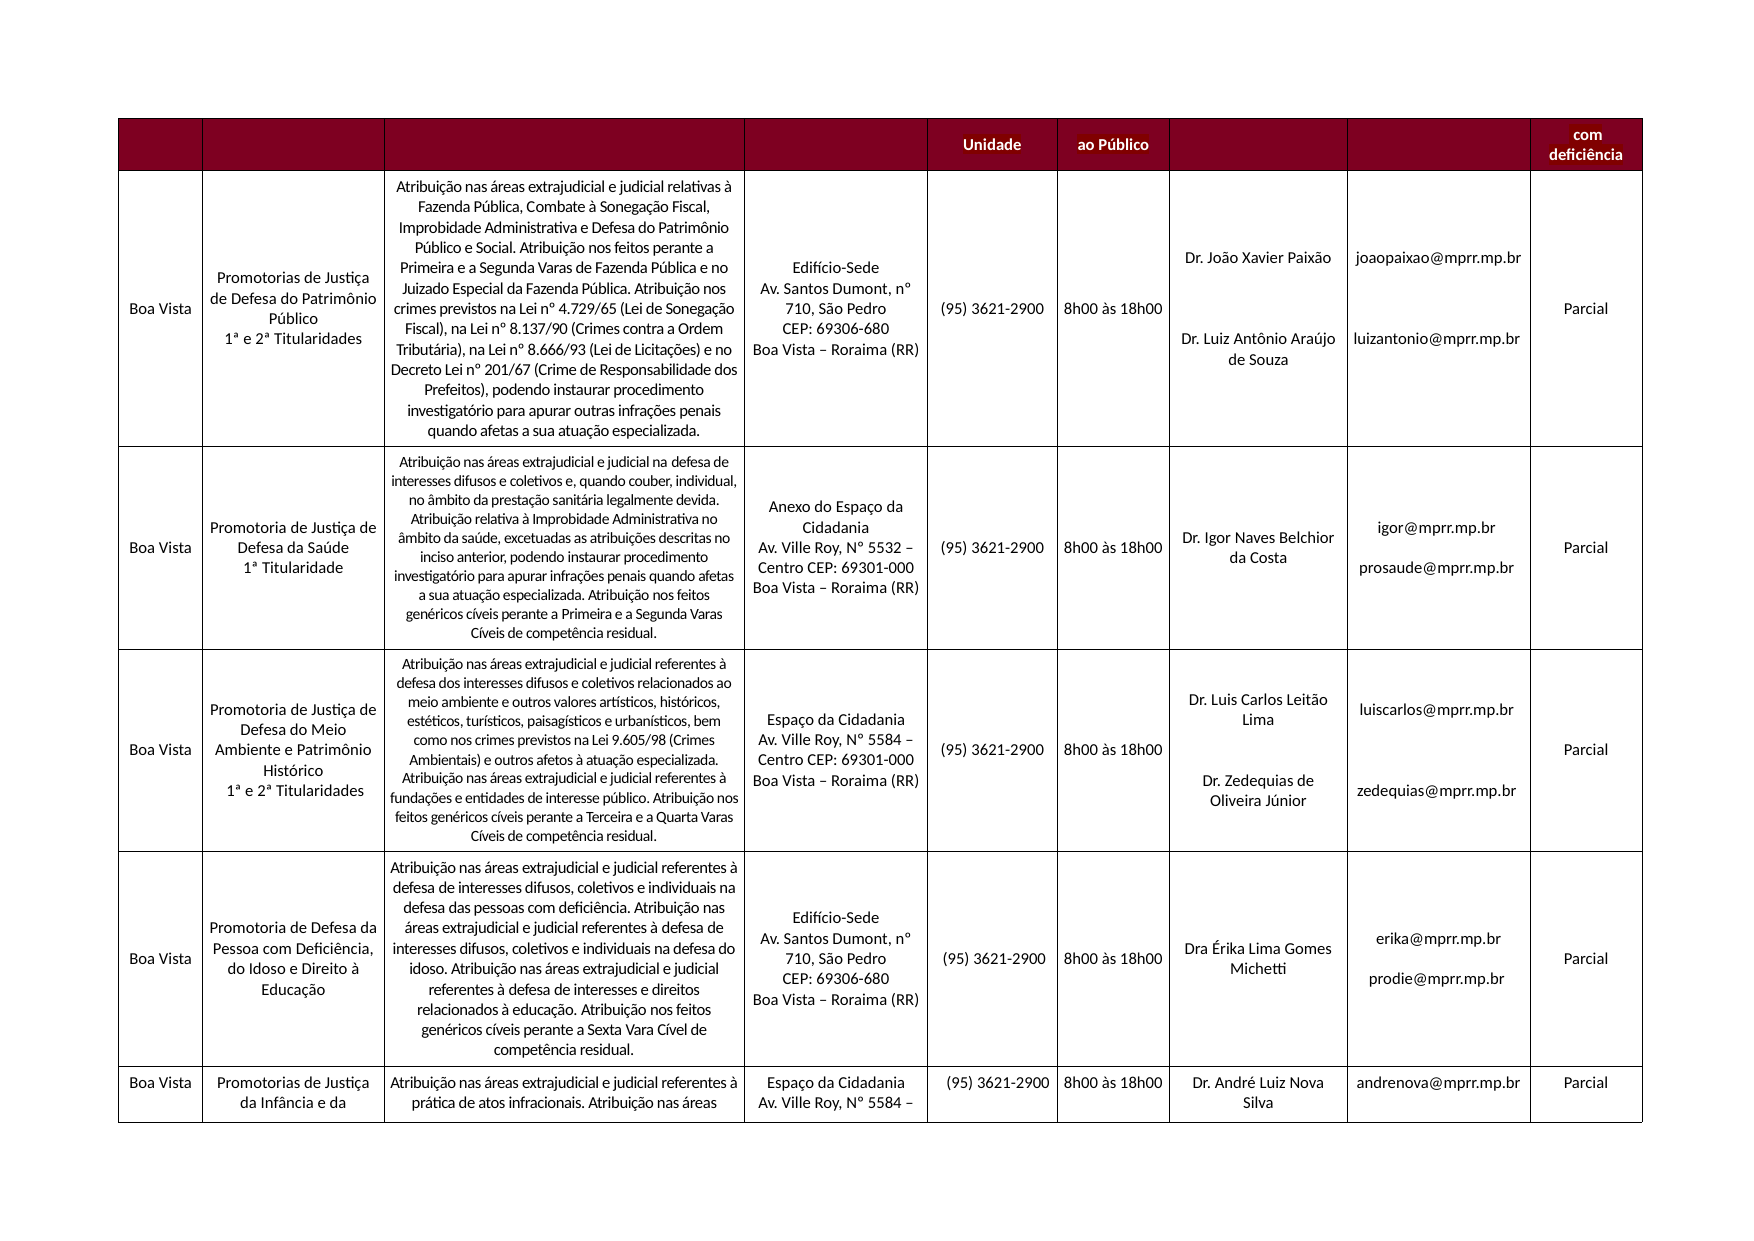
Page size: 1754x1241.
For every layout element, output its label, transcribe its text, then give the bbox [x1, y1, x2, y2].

table_cell joaopaixao@mprr.mp.br luizantonio@mprr.mp.br [1348, 171, 1530, 446]
table_cell Promotorias de Justiça de Defesa do Patrimônio Público 1ª e 2ª Titularidades [203, 171, 384, 446]
table_header Boa Vista [119, 852, 202, 1066]
table_header Promotorias de Justiça da Infância e da [203, 1067, 384, 1122]
table_cell luiscarlos@mprr.mp.br zedequias@mprr.mp.br [1348, 650, 1530, 851]
table_header erika@mprr.mp.br prodie@mprr.mp.br [1348, 852, 1530, 1066]
table_cell Promotoria de Justiça de Defesa da Saúde 1ª Titularidade [203, 447, 384, 648]
table_cell Atribuição nas áreas extrajudicial e judicial relativas à Fazenda Pública, Combate à Sonegação Fiscal, Improbidade Administrativa e Defesa do Patrimônio Público e Social. Atribuição nos feitos perante a Primeira e a Segunda Varas de Fazenda Pública e no Juizado Especial da Fazenda Pública. Atribuição nos crimes previstos na Lei nº 4.729/65 (Lei de Sonegação Fiscal), na Lei nº 8.137/90 (Crimes contra a Ordem Tributária), na Lei nº 8.666/93 (Lei de Licitações) e no Decreto Lei nº 201/67 (Crime de Responsabilidade dos Prefeitos), podendo instaurar procedimento investigatório para apurar outras infrações penais quando afetas a sua atuação especializada. [385, 171, 744, 446]
table_cell Boa Vista [119, 447, 202, 648]
table_header [745, 119, 927, 170]
table_header Atribuição nas áreas extrajudicial e judicial referentes à defesa de interesses difusos, coletivos e individuais na defesa das pessoas com deficiência. Atribuição nas áreas extrajudicial e judicial referentes à defesa de interesses difusos, coletivos e individuais na defesa do idoso. Atribuição nas áreas extrajudicial e judicial referentes à defesa de interesses e direitos relacionados à educação. Atribuição nos feitos genéricos cíveis perante a Sexta Vara Cível de competência residual. [385, 852, 744, 1066]
table_header Unidade [928, 119, 1057, 170]
table_header ao Público [1058, 119, 1169, 170]
table_cell Atribuição nas áreas extrajudicial e judicial referentes à defesa dos interesses difusos e coletivos relacionados ao meio ambiente e outros valores artísticos, históricos, estéticos, turísticos, paisagísticos e urbanísticos, bem como nos crimes previstos na Lei 9.605/98 (Crimes Ambientais) e outros afetos à atuação especializada. Atribuição nas áreas extrajudicial e judicial referentes à fundações e entidades de interesse público. Atribuição nos feitos genéricos cíveis perante a Terceira e a Quarta Varas Cíveis de competência residual. [385, 650, 744, 851]
table_cell Atribuição nas áreas extrajudicial e judicial na defesa de interesses difusos e coletivos e, quando couber, individual, no âmbito da prestação sanitária legalmente devida. Atribuição relativa à Improbidade Administrativa no âmbito da saúde, excetuadas as atribuições descritas no inciso anterior, podendo instaurar procedimento investigatório para apurar infrações penais quando afetas a sua atuação especializada. Atribuição nos feitos genéricos cíveis perante a Primeira e a Segunda Varas Cíveis de competência residual. [385, 447, 744, 648]
table_cell Espaço da Cidadania Av. Ville Roy, Nº 5584 – Centro CEP: 69301-000 Boa Vista – Roraima (RR) [745, 650, 927, 851]
table_cell Parcial [1531, 447, 1642, 648]
table_header Parcial [1531, 852, 1642, 1066]
table_header Dr. André Luiz Nova Silva [1170, 1067, 1347, 1122]
table_cell (95) 3621-2900 [928, 171, 1057, 446]
table_cell 8h00 às 18h00 [1058, 171, 1169, 446]
table_cell Anexo do Espaço da Cidadania Av. Ville Roy, Nº 5532 – Centro CEP: 69301-000 Boa Vista – Roraima (RR) [745, 447, 927, 648]
table_cell (95) 3621-2900 [928, 447, 1057, 648]
table_cell Boa Vista [119, 171, 202, 446]
table_header Espaço da Cidadania Av. Ville Roy, Nº 5584 – [745, 1067, 927, 1122]
table_cell Dr. Luis Carlos Leitão Lima Dr. Zedequias de Oliveira Júnior [1170, 650, 1347, 851]
table_cell Promotoria de Justiça de Defesa do Meio Ambiente e Patrimônio Histórico 1ª e 2ª Titularidades [203, 650, 384, 851]
table_header [119, 119, 202, 170]
table_header Boa Vista [119, 1067, 202, 1122]
table_header (95) 3621-2900 [928, 1067, 1057, 1122]
table_header Atribuição nas áreas extrajudicial e judicial referentes à prática de atos infracionais. Atribuição nas áreas [385, 1067, 744, 1122]
table_cell Dr. João Xavier Paixão Dr. Luiz Antônio Araújo de Souza [1170, 171, 1347, 446]
table_cell Parcial [1531, 650, 1642, 851]
table_cell 8h00 às 18h00 [1058, 650, 1169, 851]
table_header [1170, 119, 1347, 170]
table_header com deficiência [1531, 119, 1642, 170]
table_header Promotoria de Defesa da Pessoa com Deficiência, do Idoso e Direito à Educação [203, 852, 384, 1066]
table_header [203, 119, 384, 170]
table_header Parcial [1531, 1067, 1642, 1122]
table_cell (95) 3621-2900 [928, 650, 1057, 851]
table_header (95) 3621-2900 [928, 852, 1057, 1066]
table_cell 8h00 às 18h00 [1058, 447, 1169, 648]
table_cell Dr. Igor Naves Belchior da Costa [1170, 447, 1347, 648]
table_header andrenova@mprr.mp.br [1348, 1067, 1530, 1122]
table_cell igor@mprr.mp.br prosaude@mprr.mp.br [1348, 447, 1530, 648]
table_cell Edifício-Sede Av. Santos Dumont, nº 710, São Pedro CEP: 69306-680 Boa Vista – Roraima (RR) [745, 171, 927, 446]
table_header [385, 119, 744, 170]
table_header 8h00 às 18h00 [1058, 1067, 1169, 1122]
table_header Edifício-Sede Av. Santos Dumont, nº 710, São Pedro CEP: 69306-680 Boa Vista – Roraima (RR) [745, 852, 927, 1066]
table_cell Boa Vista [119, 650, 202, 851]
table_header 8h00 às 18h00 [1058, 852, 1169, 1066]
table_header Dra Érika Lima Gomes Michetti [1170, 852, 1347, 1066]
table_header [1348, 119, 1530, 170]
table_cell Parcial [1531, 171, 1642, 446]
